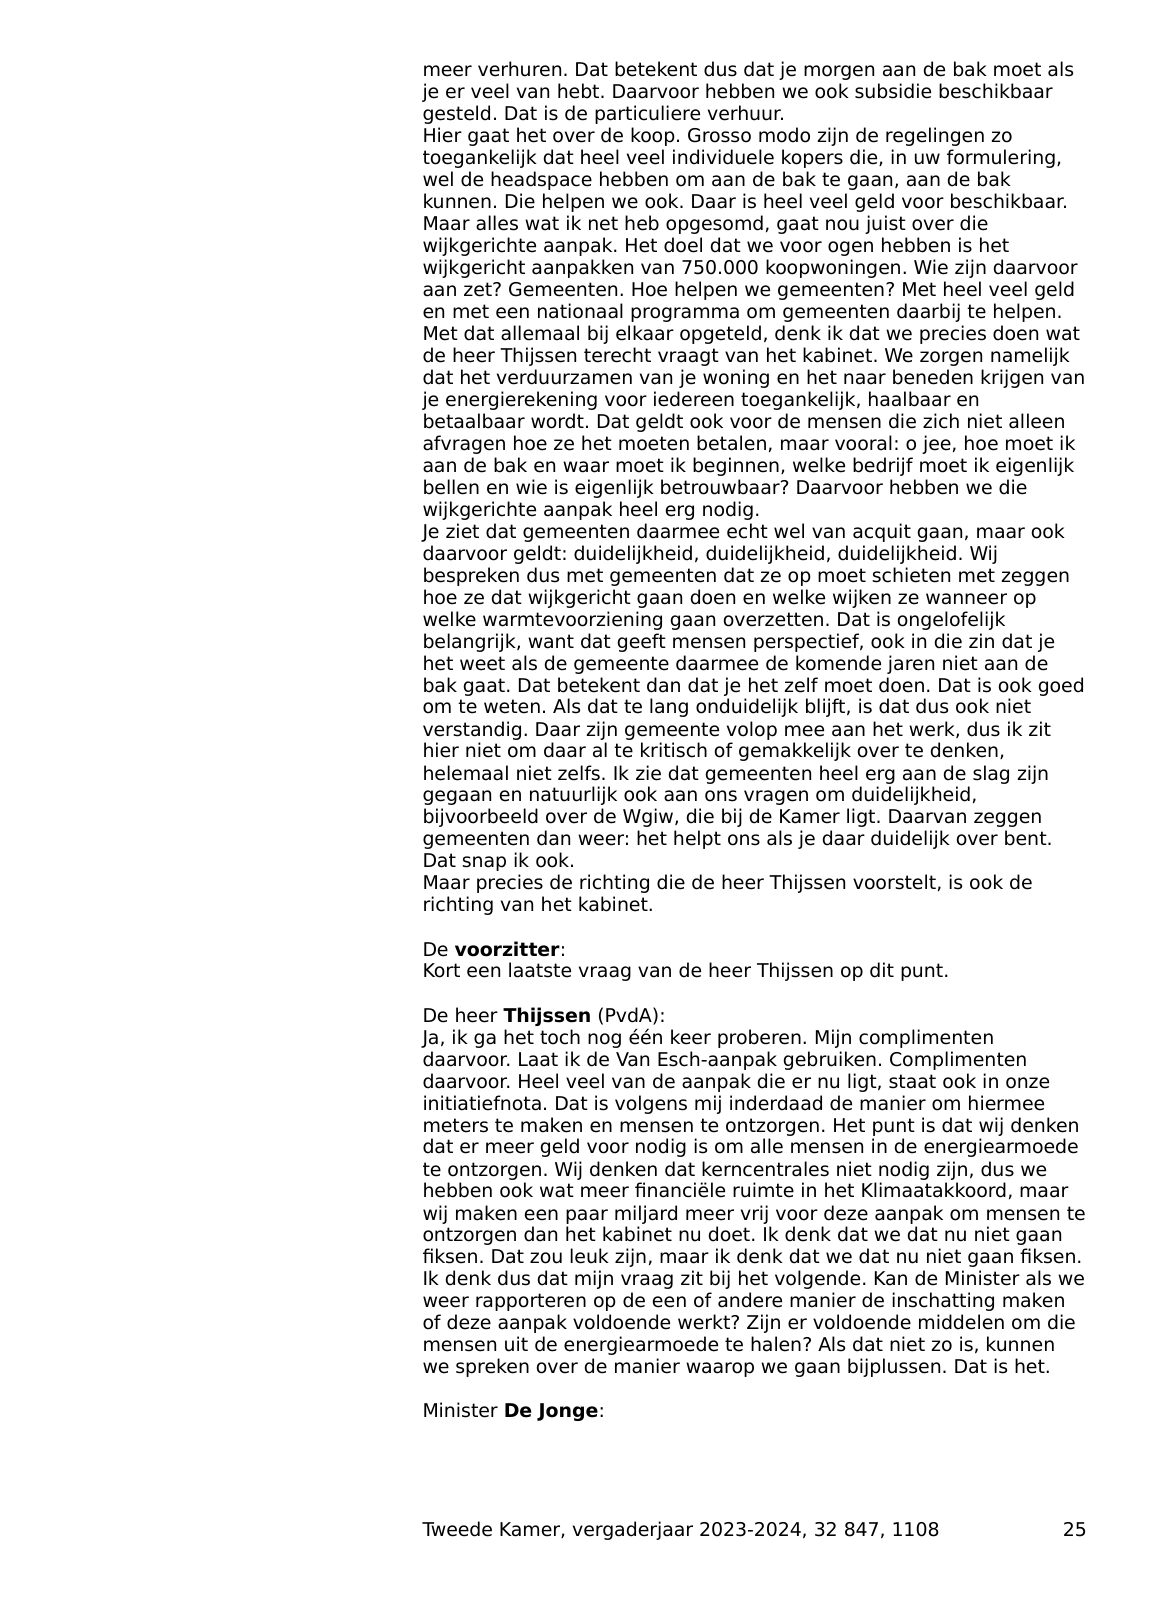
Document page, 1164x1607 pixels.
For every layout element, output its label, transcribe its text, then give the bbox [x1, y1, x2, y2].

text Maar precies de richting die de heer Thijssen voorstelt, is ook de richting van het kabinet. [422, 872, 1087, 916]
text Hier gaat het over de koop. Grosso modo zijn de regelingen zo toegankelijk dat heel veel individuele kopers die, in uw formulering, wel de headspace hebben om aan de bak te gaan, aan de bak kunnen. Die helpen we ook. Daar is heel veel geld voor beschikbaar. Maar alles wat ik net heb opgesomd, gaat nou juist over die wijkgerichte aanpak. Het doel dat we voor ogen hebben is het wijkgericht aanpakken van 750.000 koopwoningen. Wie zijn daarvoor aan zet? Gemeenten. Hoe helpen we gemeenten? Met heel veel geld en met een nationaal programma om gemeenten daarbij te helpen. Met dat allemaal bij elkaar opgeteld, denk ik dat we precies doen wat de heer Thijssen terecht vraagt van het kabinet. We zorgen namelijk dat het verduurzamen van je woning en het naar beneden krijgen van je energierekening voor iedereen toegankelijk, haalbaar en betaalbaar wordt. Dat geldt ook voor de mensen die zich niet alleen afvragen hoe ze het moeten betalen, maar vooral: o jee, hoe moet ik aan de bak en waar moet ik beginnen, welke bedrijf moet ik eigenlijk bellen en wie is eigenlijk betrouwbaar? Daarvoor hebben we die wijkgerichte aanpak heel erg nodig. [422, 125, 1087, 521]
text De voorzitter: [422, 938, 1087, 960]
text Ja, ik ga het toch nog één keer proberen. Mijn complimenten daarvoor. Laat ik de Van Esch-aanpak gebruiken. Complimenten daarvoor. Heel veel van de aanpak die er nu ligt, staat ook in onze initiatiefnota. Dat is volgens mij inderdaad de manier om hiermee meters te maken en mensen te ontzorgen. Het punt is dat wij denken dat er meer geld voor nodig is om alle mensen in de energiearmoede te ontzorgen. Wij denken dat kerncentrales niet nodig zijn, dus we hebben ook wat meer financiële ruimte in het Klimaatakkoord, maar wij maken een paar miljard meer vrij voor deze aanpak om mensen te ontzorgen dan het kabinet nu doet. Ik denk dat we dat nu niet gaan fiksen. Dat zou leuk zijn, maar ik denk dat we dat nu niet gaan fiksen. Ik denk dus dat mijn vraag zit bij het volgende. Kan de Minister als we weer rapporteren op de een of andere manier de inschatting maken of deze aanpak voldoende werkt? Zijn er voldoende middelen om die mensen uit de energiearmoede te halen? Als dat niet zo is, kunnen we spreken over de manier waarop we gaan bijplussen. Dat is het. [422, 1027, 1087, 1378]
text De heer Thijssen (PvdA): [422, 1004, 1087, 1027]
text Minister De Jonge: [422, 1400, 1087, 1422]
text Kort een laatste vraag van de heer Thijssen op dit punt. [422, 960, 1087, 982]
text meer verhuren. Dat betekent dus dat je morgen aan de bak moet als je er veel van hebt. Daarvoor hebben we ook subsidie beschikbaar gesteld. Dat is de particuliere verhuur. [422, 59, 1087, 125]
text Je ziet dat gemeenten daarmee echt wel van acquit gaan, maar ook daarvoor geldt: duidelijkheid, duidelijkheid, duidelijkheid. Wij bespreken dus met gemeenten dat ze op moet schieten met zeggen hoe ze dat wijkgericht gaan doen en welke wijken ze wanneer op welke warmtevoorziening gaan overzetten. Dat is ongelofelijk belangrijk, want dat geeft mensen perspectief, ook in die zin dat je het weet als de gemeente daarmee de komende jaren niet aan de bak gaat. Dat betekent dan dat je het zelf moet doen. Dat is ook goed om te weten. Als dat te lang onduidelijk blijft, is dat dus ook niet verstandig. Daar zijn gemeente volop mee aan het werk, dus ik zit hier niet om daar al te kritisch of gemakkelijk over te denken, helemaal niet zelfs. Ik zie dat gemeenten heel erg aan de slag zijn gegaan en natuurlijk ook aan ons vragen om duidelijkheid, bijvoorbeeld over de Wgiw, die bij de Kamer ligt. Daarvan zeggen gemeenten dan weer: het helpt ons als je daar duidelijk over bent. Dat snap ik ook. [422, 521, 1087, 872]
